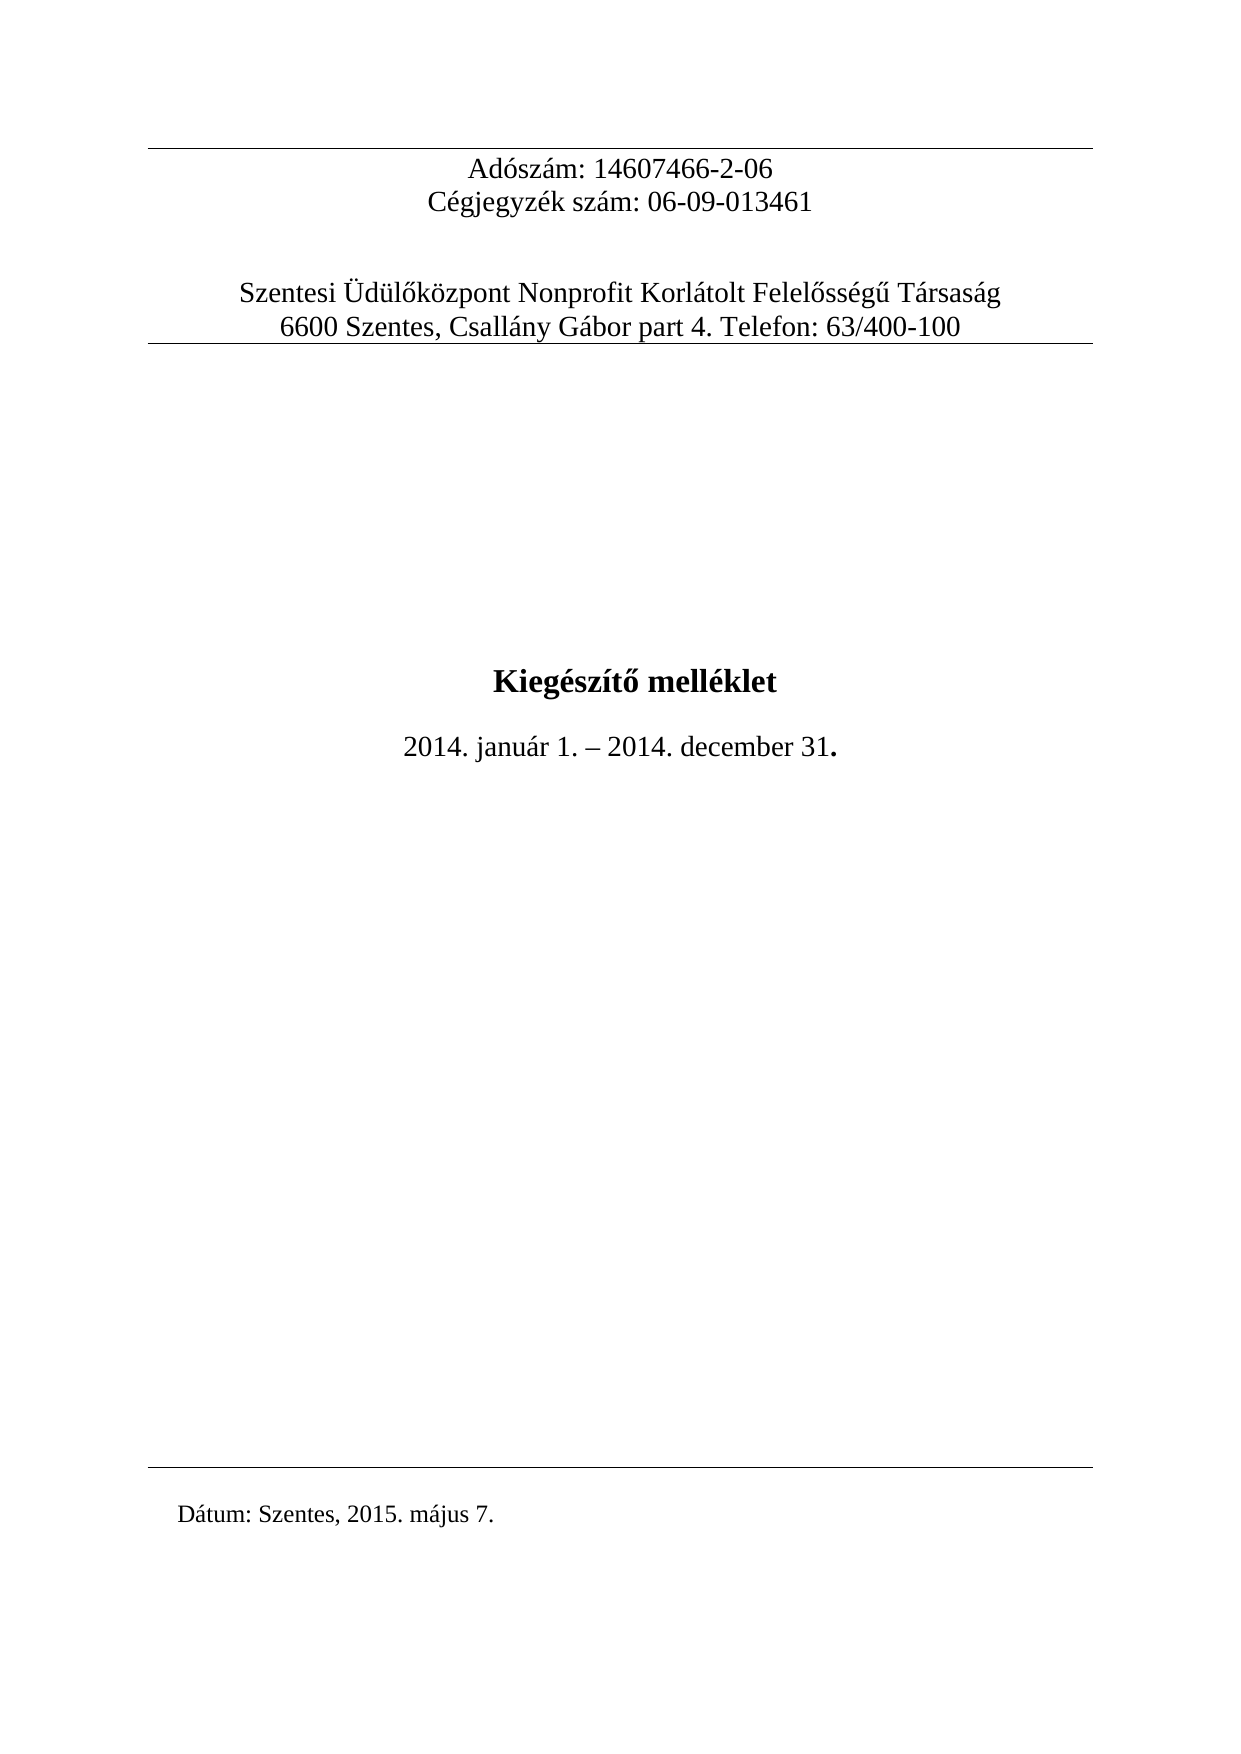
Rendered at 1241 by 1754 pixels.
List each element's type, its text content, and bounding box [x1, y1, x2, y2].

subtitle Kiegészítő melléklet [148, 662, 1093, 700]
text Szentesi Üdülőközpont Nonprofit Korlátolt Felelősségű Társaság [148, 275, 1093, 309]
subtitle Cégjegyzék szám: 06-09-013461 [148, 184, 1093, 218]
text 2014. január 1. – 2014. december 31. [148, 729, 1093, 762]
subtitle Adószám: 14607466-2-06 [148, 149, 1093, 184]
text 6600 Szentes, Csallány Gábor part 4. Telefon: 63/400-100 [148, 309, 1093, 342]
text Dátum: Szentes, 2015. május 7. [177, 1499, 1093, 1527]
